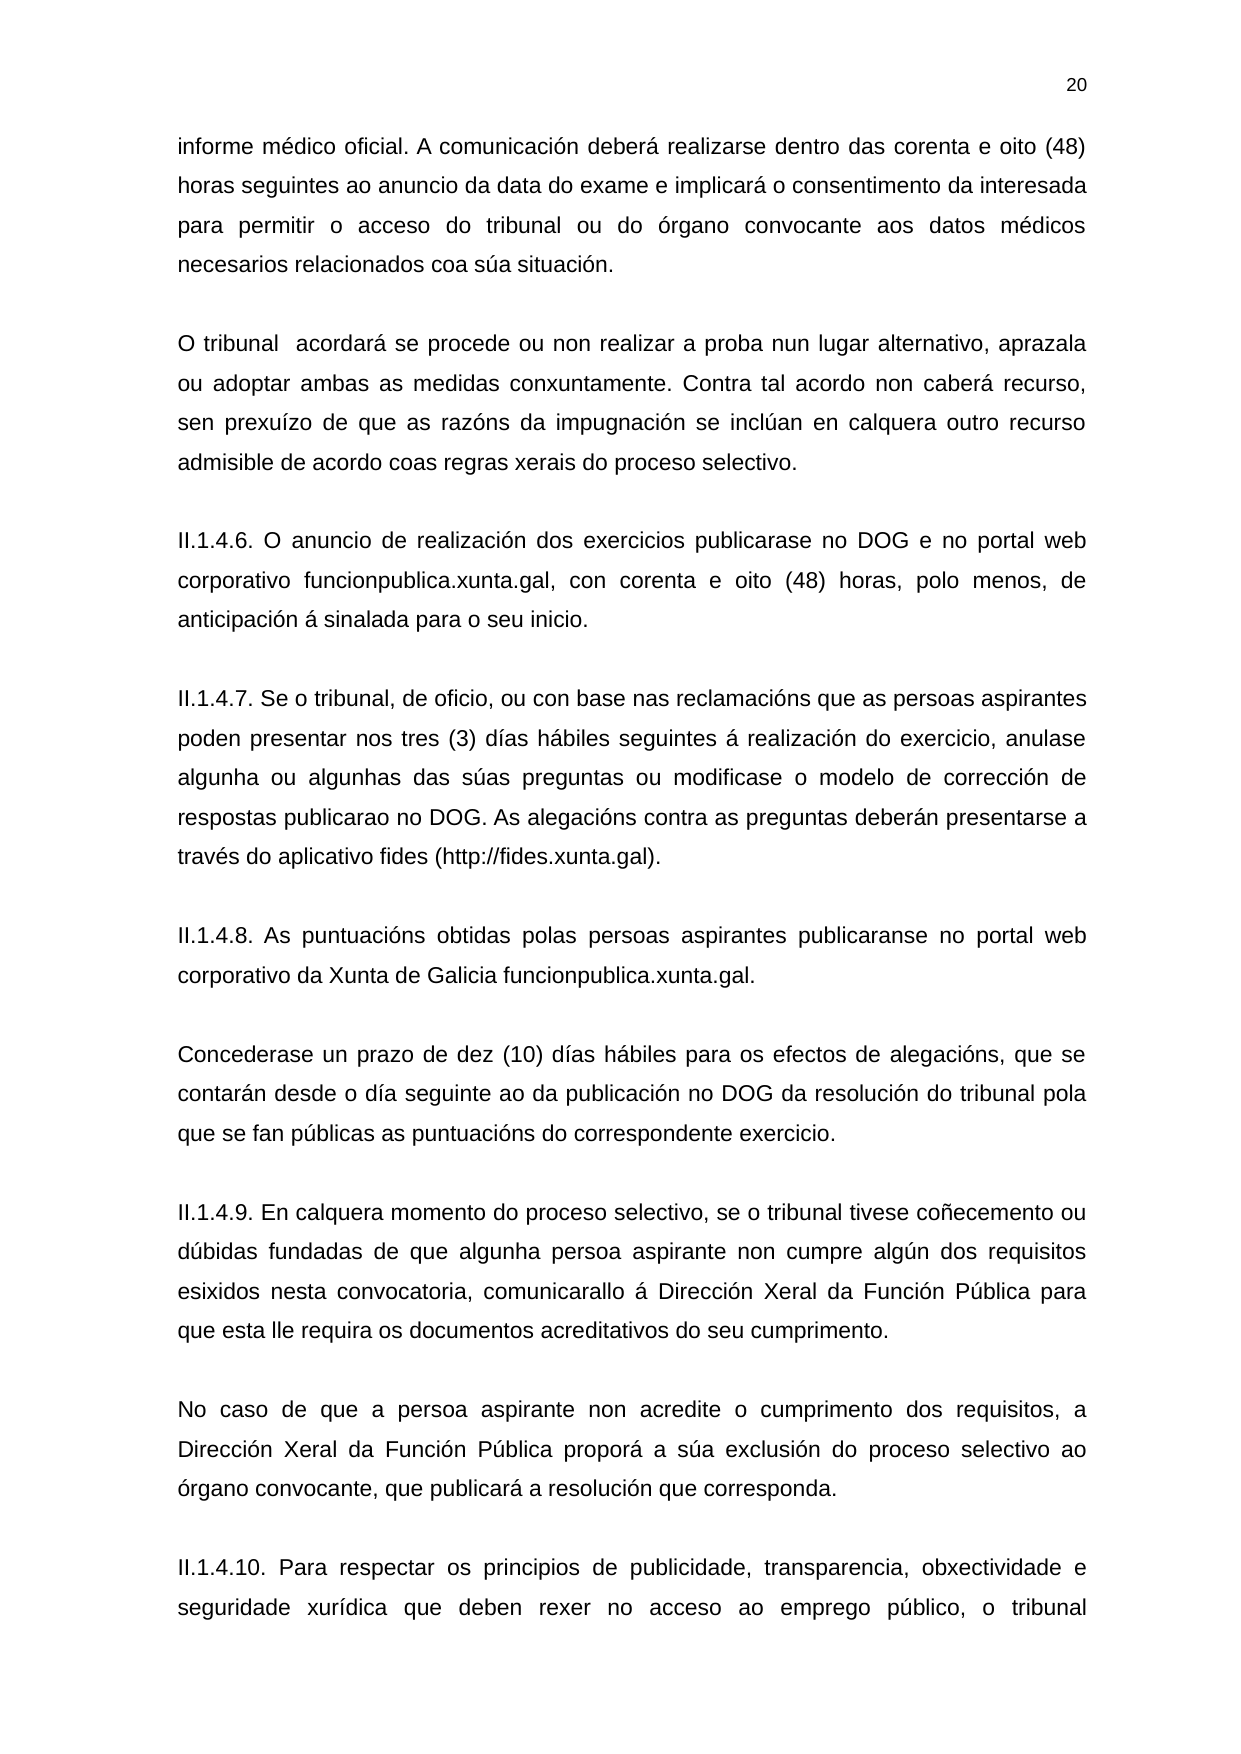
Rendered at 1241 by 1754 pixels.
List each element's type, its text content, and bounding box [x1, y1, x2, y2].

text O tribunal acordará se procede ou non realizar a proba nun lugar alternativo, aprazala ou adoptar ambas as medidas conxuntamente. Contra tal acordo non caberá recurso, sen prexuízo de que as razóns da impugnación se inclúan en calquera outro recurso admisible de acordo coas regras xerais do proceso selectivo. [177, 330, 1087, 475]
text II.1.4.8. As puntuacións obtidas polas persoas aspirantes publicaranse no portal web corporativo da Xunta de Galicia funcionpublica.xunta.gal. [177, 922, 1087, 988]
text II.1.4.10. Para respectar os principios de publicidade, transparencia, obxectividade e seguridade xurídica que deben rexer no acceso ao emprego público, o tribunal [177, 1554, 1087, 1620]
text II.1.4.9. En calquera momento do proceso selectivo, se o tribunal tivese coñecemento ou dúbidas fundadas de que algunha persoa aspirante non cumpre algún dos requisitos esixidos nesta convocatoria, comunicarallo á Dirección Xeral da Función Pública para que esta lle requira os documentos acreditativos do seu cumprimento. [177, 1199, 1087, 1343]
text II.1.4.7. Se o tribunal, de oficio, ou con base nas reclamacións que as persoas aspirantes poden presentar nos tres (3) días hábiles seguintes á realización do exercicio, anulase algunha ou algunhas das súas preguntas ou modificase o modelo de corrección de respostas publicarao no DOG. As alegacións contra as preguntas deberán presentarse a través do aplicativo fides (http://fides.xunta.gal). [177, 685, 1087, 870]
text II.1.4.6. O anuncio de realización dos exercicios publicarase no DOG e no portal web corporativo funcionpublica.xunta.gal, con corenta e oito (48) horas, polo menos, de anticipación á sinalada para o seu inicio. [177, 527, 1087, 633]
text informe médico oficial. A comunicación deberá realizarse dentro das corenta e oito (48) horas seguintes ao anuncio da data do exame e implicará o consentimento da interesada para permitir o acceso do tribunal ou do órgano convocante aos datos médicos necesarios relacionados coa súa situación. [177, 133, 1087, 277]
text Concederase un prazo de dez (10) días hábiles para os efectos de alegacións, que se contarán desde o día seguinte ao da publicación no DOG da resolución do tribunal pola que se fan públicas as puntuacións do correspondente exercicio. [177, 1041, 1087, 1146]
text No caso de que a persoa aspirante non acredite o cumprimento dos requisitos, a Dirección Xeral da Función Pública proporá a súa exclusión do proceso selectivo ao órgano convocante, que publicará a resolución que corresponda. [177, 1396, 1087, 1501]
